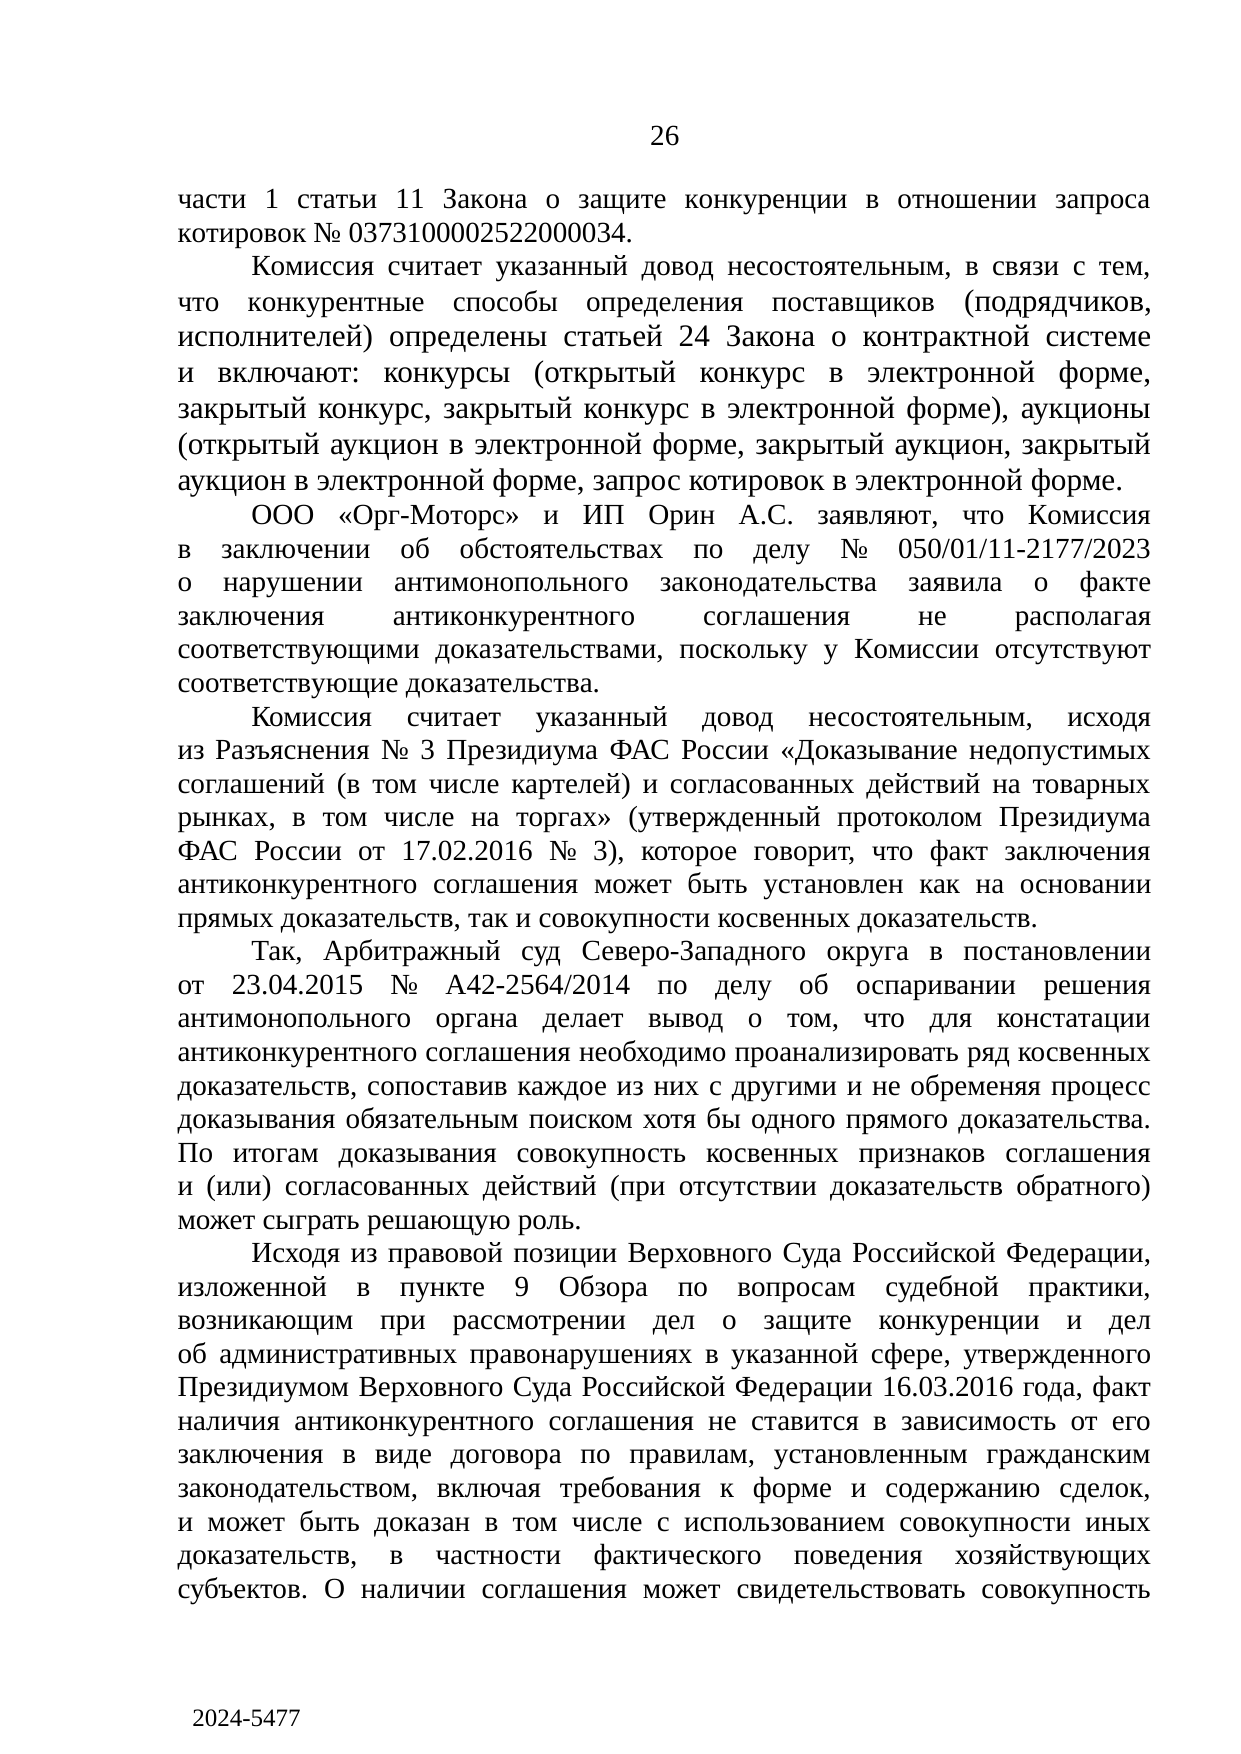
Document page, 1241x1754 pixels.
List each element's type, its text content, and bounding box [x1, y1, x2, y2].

text Так, Арбитражный суд Северо-Западного округа в постановлении от 23.04.2015 № А42-2564/2014 по делу об оспаривании решения антимонопольного органа делает вывод о том, что для констатации антиконкурентного соглашения необходимо проанализировать ряд косвенных доказательств, сопоставив каждое из них с другими и не обременяя процесс доказывания обязательным поиском хотя бы одного прямого доказательства. По итогам доказывания совокупность косвенных признаков соглашения и (или) согласованных действий (при отсутствии доказательств обратного) может сыграть решающую роль. [177, 933, 1152, 1235]
text Комиссия считает указанный довод несостоятельным, исходя из Разъяснения № 3 Президиума ФАС России «Доказывание недопустимых соглашений (в том числе картелей) и согласованных действий на товарных рынках, в том числе на торгах» (утвержденный протоколом Президиума ФАС России от 17.02.2016 № 3), которое говорит, что факт заключения антиконкурентного соглашения может быть установлен как на основании прямых доказательств, так и совокупности косвенных доказательств. [177, 699, 1152, 933]
text Комиссия считает указанный довод несостоятельным, в связи с тем, что конкурентные способы определения поставщиков (подрядчиков, исполнителей) определены статьей 24 Закона о контрактной системе и включают: конкурсы (открытый конкурс в электронной форме, закрытый конкурс, закрытый конкурс в электронной форме), аукционы (открытый аукцион в электронной форме, закрытый аукцион, закрытый аукцион в электронной форме, запрос котировок в электронной форме. [177, 248, 1152, 497]
text части 1 статьи 11 Закона о защите конкуренции в отношении запроса котировок № 0373100002522000034. [177, 181, 1152, 248]
text ООО «Орг-Моторс» и ИП Орин А.С. заявляют, что Комиссия в заключении об обстоятельствах по делу № 050/01/11-2177/2023 о нарушении антимонопольного законодательства заявила о факте заключения антиконкурентного соглашения не располагая соответствующими доказательствами, поскольку у Комиссии отсутствуют соответствующие доказательства. [177, 497, 1152, 699]
text Исходя из правовой позиции Верховного Суда Российской Федерации, изложенной в пункте 9 Обзора по вопросам судебной практики, возникающим при рассмотрении дел о защите конкуренции и дел об административных правонарушениях в указанной сфере, утвержденного Президиумом Верховного Суда Российской Федерации 16.03.2016 года, факт наличия антиконкурентного соглашения не ставится в зависимость от его заключения в виде договора по правилам, установленным гражданским законодательством, включая требования к форме и содержанию сделок, и может быть доказан в том числе с использованием совокупности иных доказательств, в частности фактического поведения хозяйствующих субъектов. О наличии соглашения может свидетельствовать совокупность [177, 1235, 1152, 1604]
